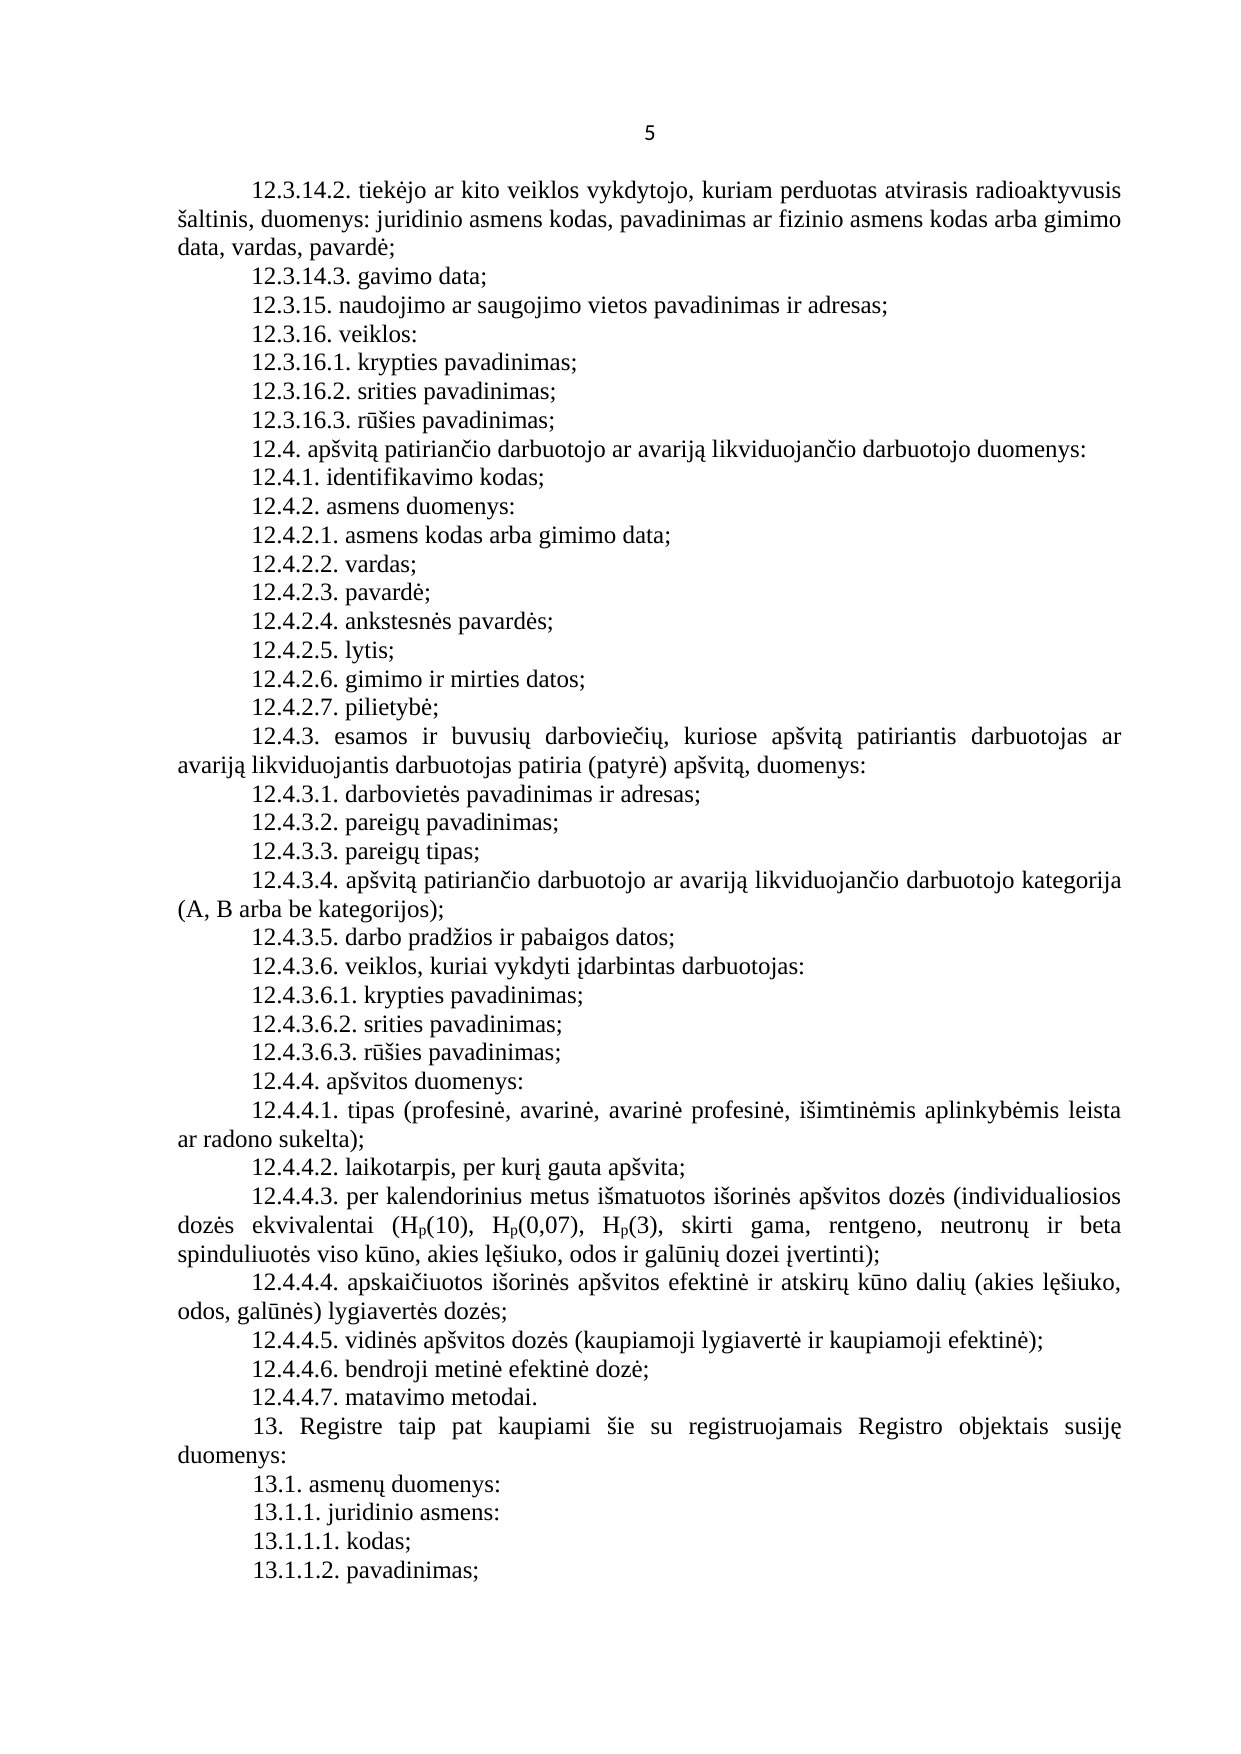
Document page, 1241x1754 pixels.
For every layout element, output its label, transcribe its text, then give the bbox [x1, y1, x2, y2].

text 12.3.16. veiklos: [177, 319, 1122, 347]
text 12.4.2.6. gimimo ir mirties datos; [177, 664, 1122, 692]
text 12.4. apšvitą patiriančio darbuotojo ar avariją likviduojančio darbuotojo duomenys: [177, 434, 1122, 462]
text 12.4.4.7. matavimo metodai. [177, 1382, 1122, 1411]
text 12.4.2. asmens duomenys: [177, 491, 1122, 520]
text 12.3.14.2. tiekėjo ar kito veiklos vykdytojo, kuriam perduotas atvirasis radioaktyvusis šaltinis, duomenys: juridinio asmens kodas, pavadinimas ar fizinio asmens kodas arba gimimo data, vardas, pavardė; [177, 175, 1122, 261]
text 13.1. asmenų duomenys: [177, 1469, 1122, 1497]
text 12.3.16.2. srities pavadinimas; [177, 376, 1122, 405]
text 12.4.3.6.3. rūšies pavadinimas; [177, 1037, 1122, 1066]
text 12.4.3.2. pareigų pavadinimas; [177, 807, 1122, 836]
text 12.3.16.1. krypties pavadinimas; [177, 347, 1122, 376]
text 12.4.2.2. vardas; [177, 549, 1122, 577]
text 12.4.4.3. per kalendorinius metus išmatuotos išorinės apšvitos dozės (individualiosios dozės ekvivalentai (Hp(10), Hp(0,07), Hp(3), skirti gama, rentgeno, neutronų ir beta spinduliuotės viso kūno, akies lęšiuko, odos ir galūnių dozei įvertinti); [177, 1181, 1122, 1267]
text 12.4.4.1. tipas (profesinė, avarinė, avarinė profesinė, išimtinėmis aplinkybėmis leista ar radono sukelta); [177, 1095, 1122, 1152]
text 12.4.3.3. pareigų tipas; [177, 836, 1122, 865]
text 12.4.4.4. apskaičiuotos išorinės apšvitos efektinė ir atskirų kūno dalių (akies lęšiuko, odos, galūnės) lygiavertės dozės; [177, 1267, 1122, 1325]
text 12.4.3. esamos ir buvusių darboviečių, kuriose apšvitą patiriantis darbuotojas ar avariją likviduojantis darbuotojas patiria (patyrė) apšvitą, duomenys: [177, 721, 1122, 779]
text 12.3.16.3. rūšies pavadinimas; [177, 405, 1122, 434]
text 12.4.3.6.2. srities pavadinimas; [177, 1009, 1122, 1037]
text 12.4.1. identifikavimo kodas; [177, 462, 1122, 491]
text 12.4.2.4. ankstesnės pavardės; [177, 606, 1122, 635]
text 12.4.2.5. lytis; [177, 635, 1122, 664]
text 12.4.3.1. darbovietės pavadinimas ir adresas; [177, 779, 1122, 807]
text 12.4.4.2. laikotarpis, per kurį gauta apšvita; [177, 1152, 1122, 1181]
text 13.1.1.2. pavadinimas; [177, 1555, 1122, 1584]
text 12.4.4. apšvitos duomenys: [177, 1066, 1122, 1095]
text 12.4.3.6. veiklos, kuriai vykdyti įdarbintas darbuotojas: [177, 951, 1122, 980]
text 13.1.1.1. kodas; [177, 1526, 1122, 1555]
text 12.4.2.1. asmens kodas arba gimimo data; [177, 520, 1122, 549]
text 13.1.1. juridinio asmens: [177, 1497, 1122, 1526]
text 12.4.4.6. bendroji metinė efektinė dozė; [177, 1354, 1122, 1382]
text 12.4.3.6.1. krypties pavadinimas; [177, 980, 1122, 1009]
text 12.4.4.5. vidinės apšvitos dozės (kaupiamoji lygiavertė ir kaupiamoji efektinė); [177, 1325, 1122, 1354]
text 12.4.2.7. pilietybė; [177, 692, 1122, 721]
text 12.3.14.3. gavimo data; [177, 261, 1122, 290]
text 13. Registre taip pat kaupiami šie su registruojamais Registro objektais susiję duomenys: [177, 1411, 1122, 1469]
text 12.4.2.3. pavardė; [177, 577, 1122, 606]
text 12.4.3.5. darbo pradžios ir pabaigos datos; [177, 922, 1122, 951]
text 12.4.3.4. apšvitą patiriančio darbuotojo ar avariją likviduojančio darbuotojo kategorija (A, B arba be kategorijos); [177, 865, 1122, 922]
text 12.3.15. naudojimo ar saugojimo vietos pavadinimas ir adresas; [177, 290, 1122, 319]
